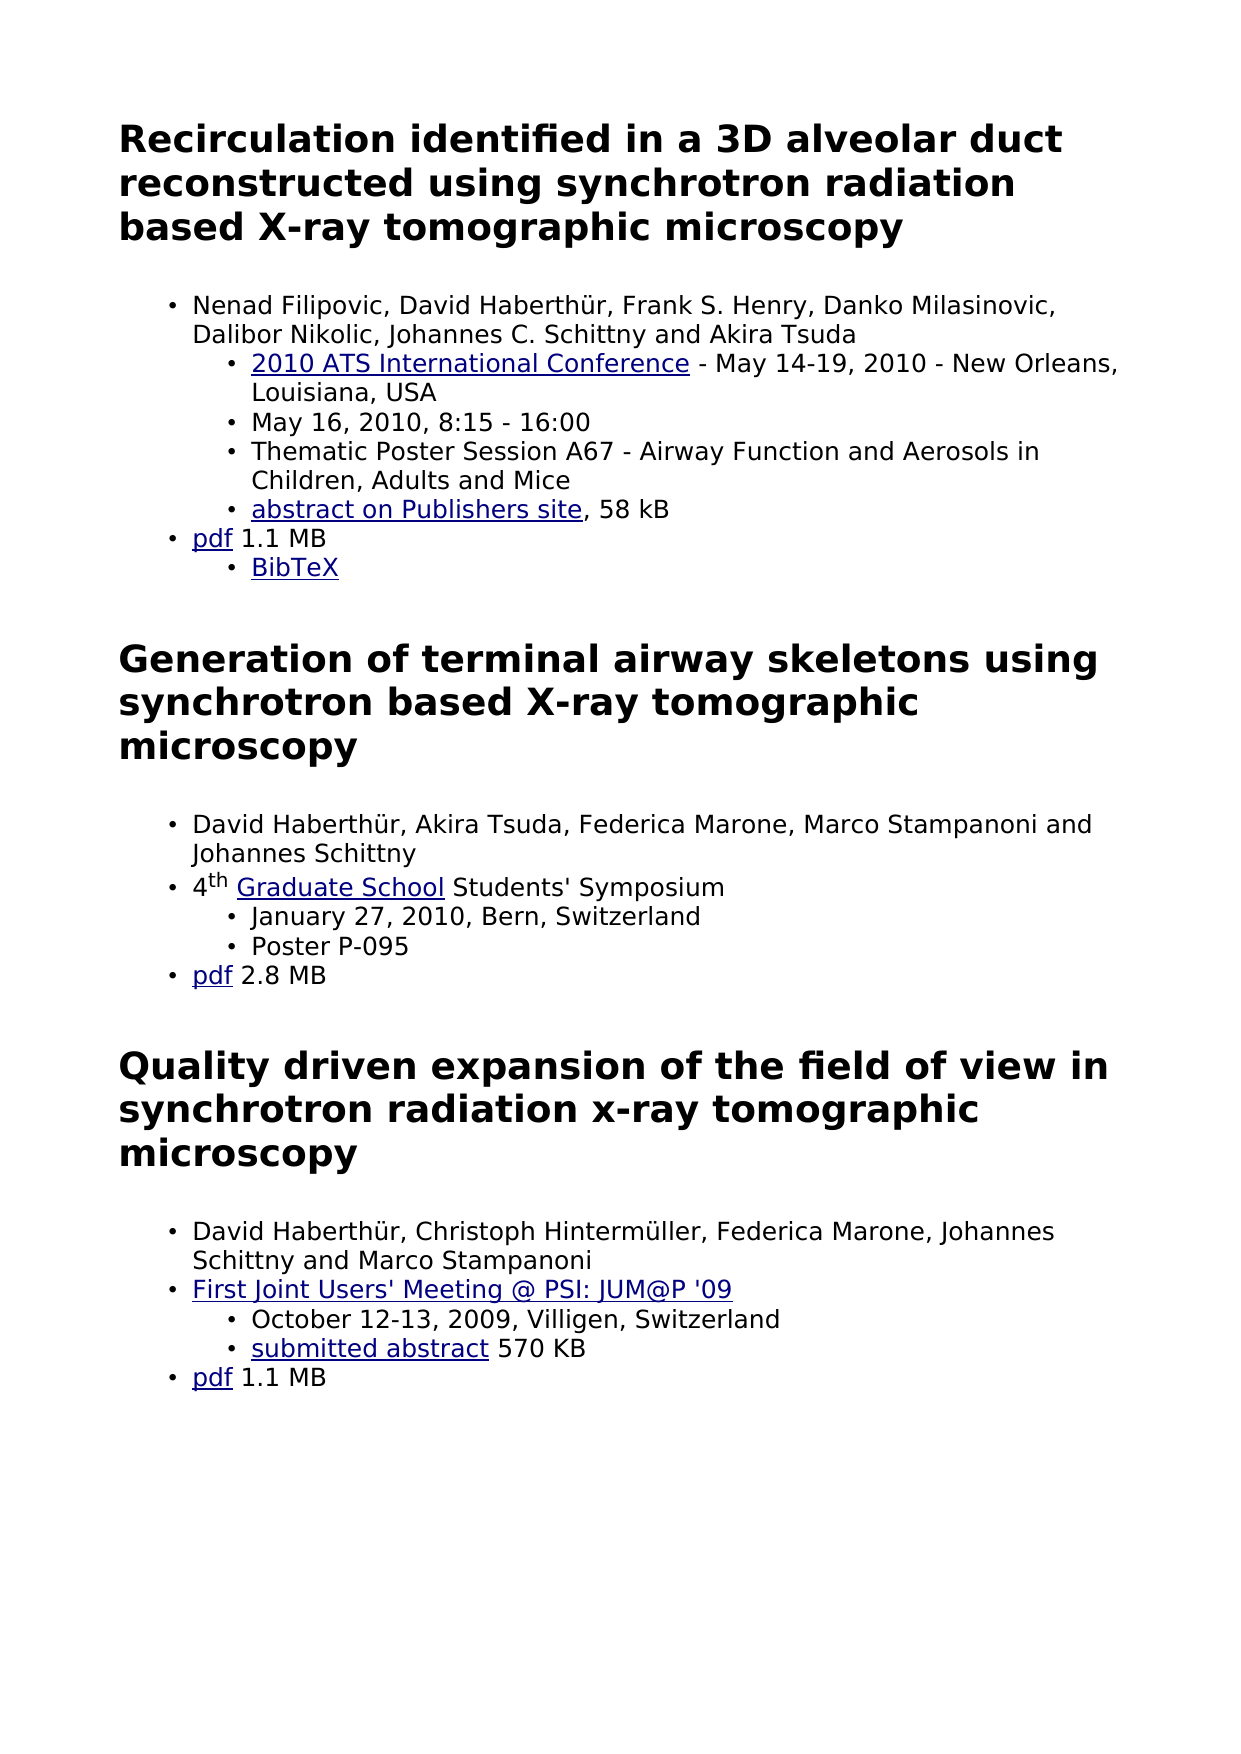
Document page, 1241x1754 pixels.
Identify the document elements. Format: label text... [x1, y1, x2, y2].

list Poster P-095 [236, 932, 1122, 961]
list 2010 ATS International Conference - May 14-19, 2010 - New Orleans, Louisiana, USA [236, 349, 1122, 408]
subtitle Recirculation identified in a 3D alveolar duct reconstructed using synchrotron radiation based X-ray tomographic microscopy [118, 118, 1122, 249]
list 4th Graduate School Students' Symposium [177, 868, 1122, 902]
subtitle Quality driven expansion of the ﬁeld of view in synchrotron radiation x-ray tomographic microscopy [118, 1044, 1122, 1175]
list pdf 1.1 MB [177, 524, 1122, 553]
list First Joint Users' Meeting @ PSI: JUM@P '09 [177, 1276, 1122, 1305]
list David Haberthür, Akira Tsuda, Federica Marone, Marco Stampanoni and Johannes Schittny [177, 810, 1122, 868]
list abstract on Publishers site, 58 kB [236, 495, 1122, 524]
list pdf 1.1 MB [177, 1363, 1122, 1392]
subtitle Generation of terminal airway skeletons using synchrotron based X-ray tomographic microscopy [118, 637, 1122, 768]
list pdf 2.8 MB [177, 961, 1122, 990]
list Nenad Filipovic, David Haberthür, Frank S. Henry, Danko Milasinovic, Dalibor Nikolic, Johannes C. Schittny and Akira Tsuda [177, 291, 1122, 349]
list October 12-13, 2009, Villigen, Switzerland [236, 1305, 1122, 1334]
list David Haberthür, Christoph Hintermüller, Federica Marone, Johannes Schittny and Marco Stampanoni [177, 1217, 1122, 1276]
list May 16, 2010, 8:15 - 16:00 [236, 408, 1122, 437]
list submitted abstract 570 KB [236, 1334, 1122, 1363]
list Thematic Poster Session A67 - Airway Function and Aerosols in Children, Adults and Mice [236, 437, 1122, 495]
list BibTeX [236, 553, 1122, 583]
list January 27, 2010, Bern, Switzerland [236, 902, 1122, 932]
